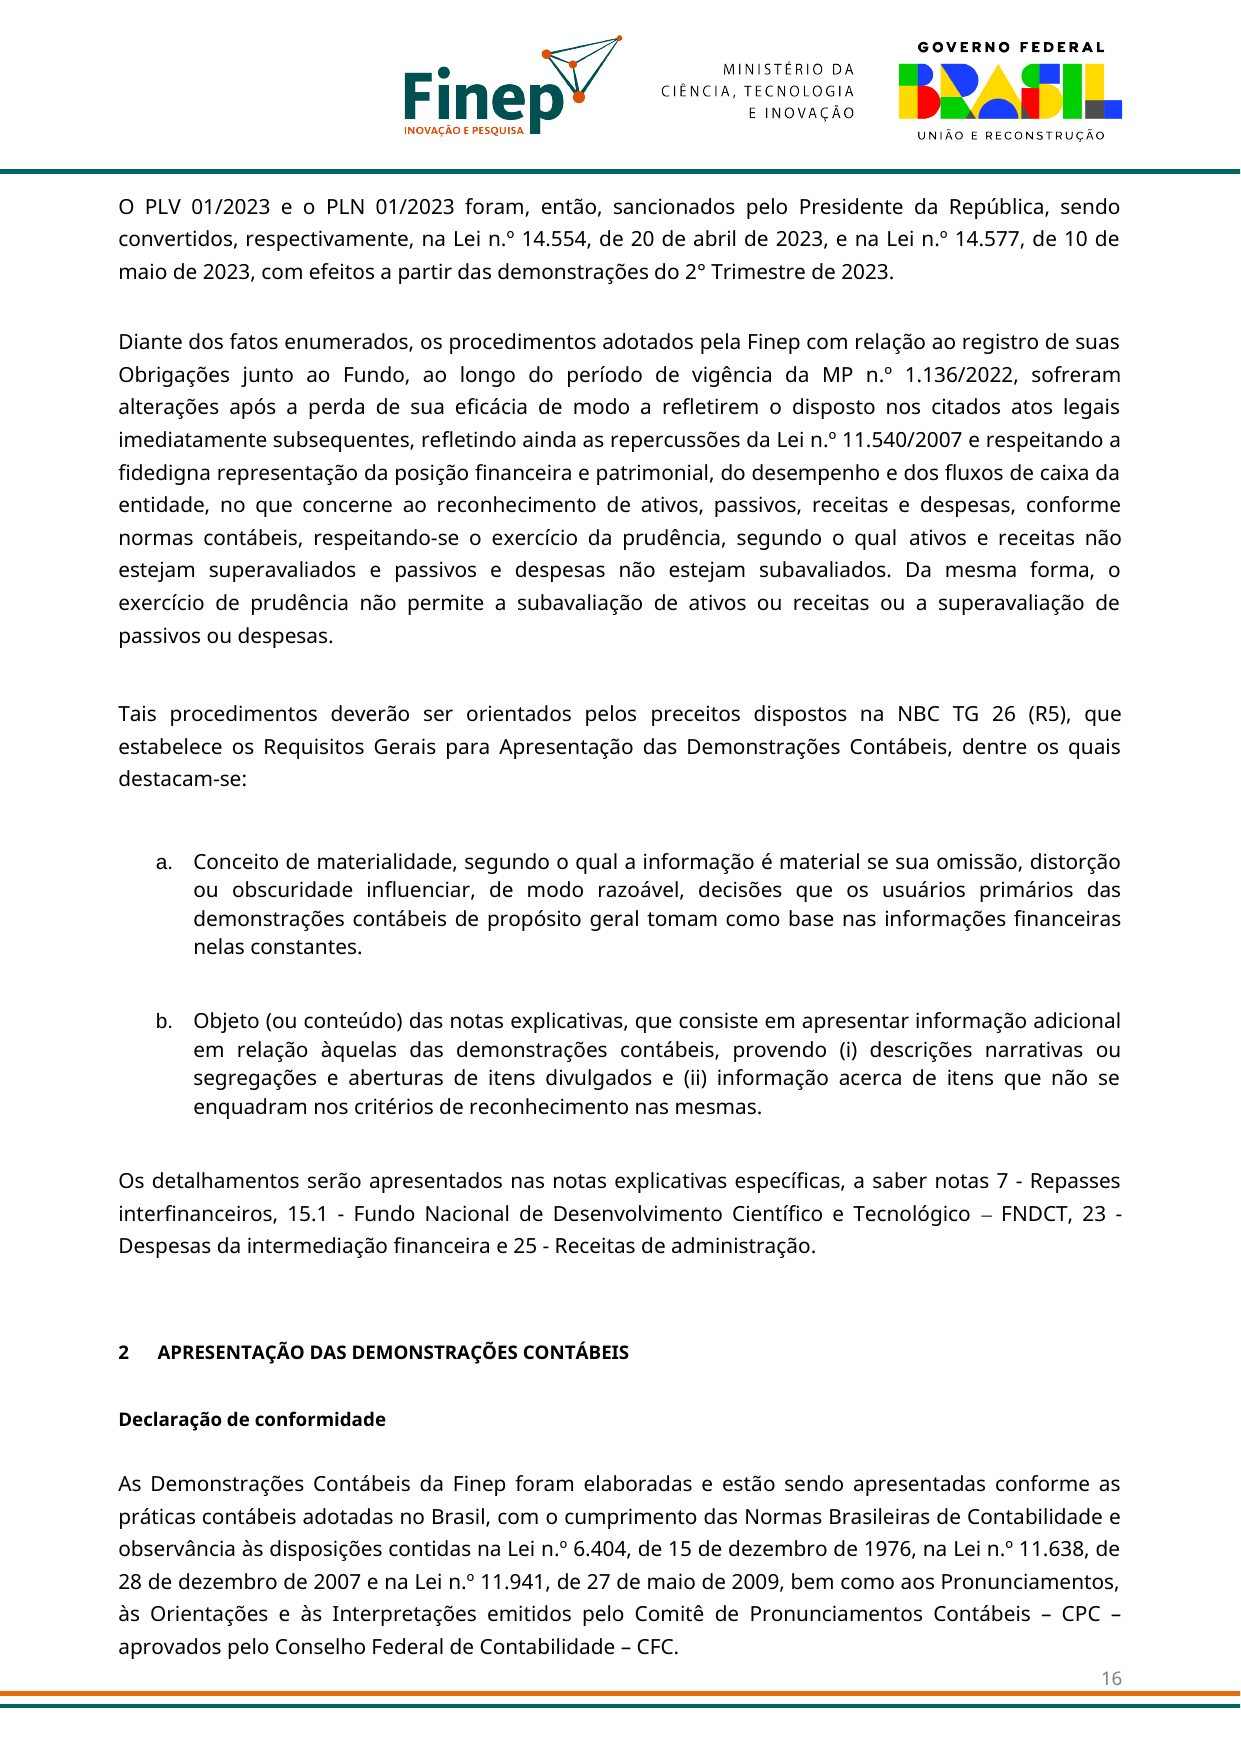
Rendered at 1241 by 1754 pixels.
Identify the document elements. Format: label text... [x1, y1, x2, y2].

text O PLV 01/2023 e o PLN 01/2023 foram, então, sancionados pelo Presidente da República, sendo convertidos, respectivamente, na Lei n.º 14.554, de 20 de abril de 2023, e na Lei n.º 14.577, de 10 de maio de 2023, com efeitos a partir das demonstrações do 2° Trimestre de 2023. [118, 192, 1122, 286]
text Diante dos fatos enumerados, os procedimentos adotados pela Finep com relação ao registro de suas Obrigações junto ao Fundo, ao longo do período de vigência da MP n.º 1.136/2022, sofreram alterações após a perda de sua eficácia de modo a refletirem o disposto nos citados atos legais imediatamente subsequentes, refletindo ainda as repercussões da Lei n.º 11.540/2007 e respeitando a fidedigna representação da posição financeira e patrimonial, do desempenho e dos fluxos de caixa da entidade, no que concerne ao reconhecimento de ativos, passivos, receitas e despesas, conforme normas contábeis, respeitando-se o exercício da prudência, segundo o qual ativos e receitas não estejam superavaliados e passivos e despesas não estejam subavaliados. Da mesma forma, o exercício de prudência não permite a subavaliação de ativos ou receitas ou a superavaliação de passivos ou despesas. [118, 327, 1122, 649]
list Apresentação das Demonstrações Contábeis [118, 1339, 1122, 1364]
text As Demonstrações Contábeis da Finep foram elaboradas e estão sendo apresentadas conforme as práticas contábeis adotadas no Brasil, com o cumprimento das Normas Brasileiras de Contabilidade e observância às disposições contidas na Lei n.º 6.404, de 15 de dezembro de 1976, na Lei n.º 11.638, de 28 de dezembro de 2007 e na Lei n.º 11.941, de 27 de maio de 2009, bem como aos Pronunciamentos, às Orientações e às Interpretações emitidos pelo Comitê de Pronunciamentos Contábeis – CPC – aprovados pelo Conselho Federal de Contabilidade – CFC. [118, 1469, 1122, 1661]
list Objeto (ou conteúdo) das notas explicativas, que consiste em apresentar informação adicional em relação àquelas das demonstrações contábeis, provendo (i) descrições narrativas ou segregações e aberturas de itens divulgados e (ii) informação acerca de itens que não se enquadram nos critérios de reconhecimento nas mesmas. [156, 1007, 1122, 1120]
text Tais procedimentos deverão ser orientados pelos preceitos dispostos na NBC TG 26 (R5), que estabelece os Requisitos Gerais para Apresentação das Demonstrações Contábeis, dentre os quais destacam-se: [118, 699, 1122, 793]
list Conceito de materialidade, segundo o qual a informação é material se sua omissão, distorção ou obscuridade influenciar, de modo razoável, decisões que os usuários primários das demonstrações contábeis de propósito geral tomam como base nas informações financeiras nelas constantes. [156, 847, 1122, 961]
text Os detalhamentos serão apresentados nas notas explicativas específicas, a saber notas 7 - Repasses interfinanceiros, 15.1 - Fundo Nacional de Desenvolvimento Científico e Tecnológico – FNDCT, 23 - Despesas da intermediação financeira e 25 - Receitas de administração. [118, 1166, 1122, 1260]
subtitle Declaração de conformidade [118, 1406, 1122, 1432]
